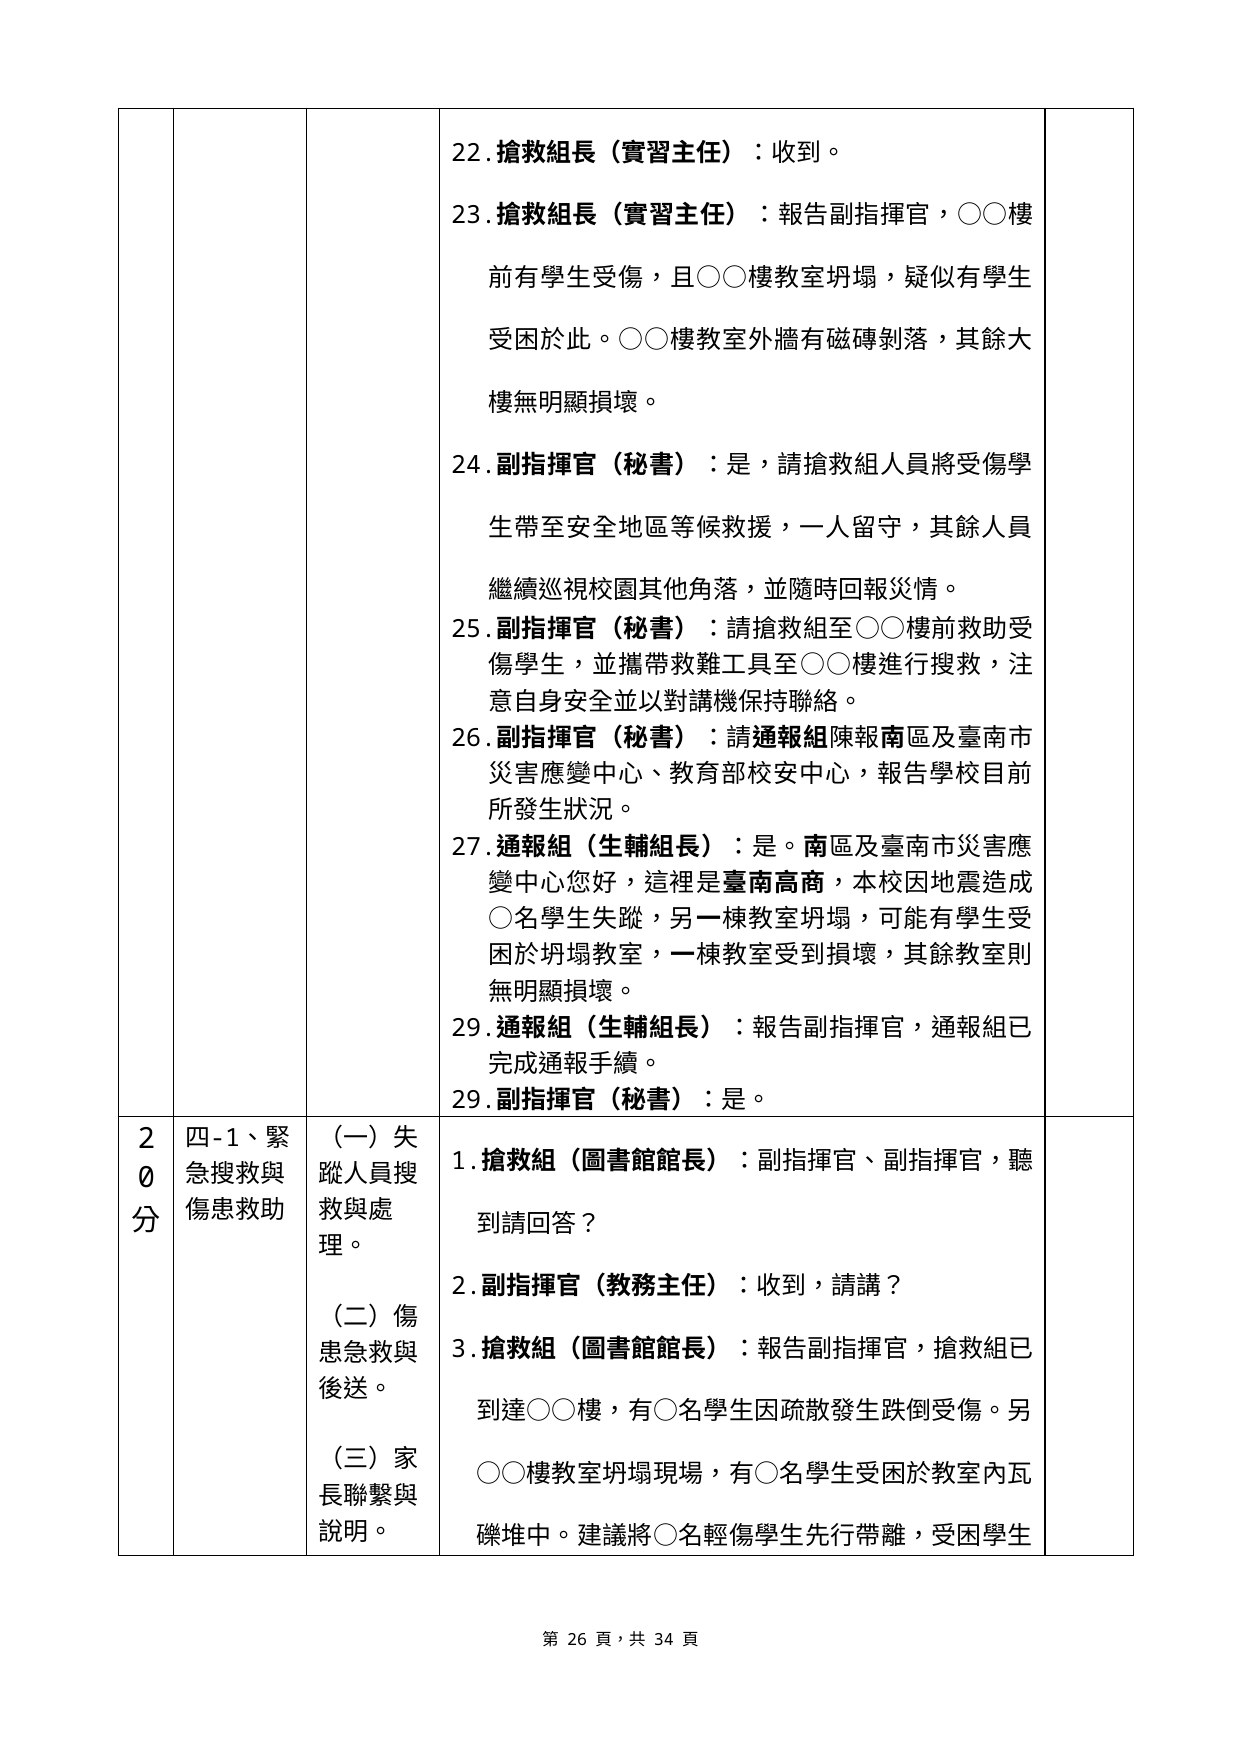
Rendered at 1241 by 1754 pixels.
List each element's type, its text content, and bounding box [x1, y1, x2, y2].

table_cell 1.搶救組（圖書館館長）：副指揮官、副指揮官，聽到請回答？ 2.副指揮官（教務主任）：收到，請講？ 3.搶救組（圖書館館長）：報告副指揮官，搶救組已到達○○樓，有○名學生因疏散發生跌倒受傷。另○○樓教室坍塌現場，有○名學生受困於教室內瓦礫堆中。建議將○名輕傷學生先行帶離，受困學生 [440, 1117, 1044, 1554]
table_cell 22.搶救組長（實習主任）：收到。 23.搶救組長（實習主任）：報告副指揮官，○○樓前有學生受傷，且○○樓教室坍塌，疑似有學生受困於此。○○樓教室外牆有磁磚剝落，其餘大樓無明顯損壞。 24.副指揮官（秘書）：是，請搶救組人員將受傷學生帶至安全地區等候救援，一人留守，其餘人員繼續巡視校園其他角落，並隨時回報災情。 25.副指揮官（秘書）：請搶救組至○○樓前救助受傷學生，並攜帶救難工具至○○樓進行搜救，注意自身安全並以對講機保持聯絡。 26.副指揮官（秘書）：請通報組陳報南區及臺南市災害應變中心、教育部校安中心，報告學校目前所發生狀況。 27.通報組（生輔組長）：是。南區及臺南市災害應變中心您好，這裡是臺南高商，本校因地震造成○名學生失蹤，另一棟教室坍塌，可能有學生受困於坍塌教室，一棟教室受到損壞，其餘教室則無明顯損壞。 29.通報組（生輔組長）：報告副指揮官，通報組已完成通報手續。 29.副指揮官（秘書）：是。 [440, 109, 1044, 1116]
table_cell [119, 109, 173, 1116]
table_cell [1046, 109, 1133, 1116]
table_cell [1046, 1117, 1133, 1554]
table_cell [307, 109, 439, 1116]
table_cell [174, 109, 306, 1116]
table_cell 20分 [119, 1117, 173, 1554]
table_cell （一）失蹤人員搜救與處理。 （二）傷患急救與後送。 （三）家長聯繫與說明。 [307, 1117, 439, 1554]
table_cell 四-1、緊急搜救與傷患救助 [174, 1117, 306, 1554]
